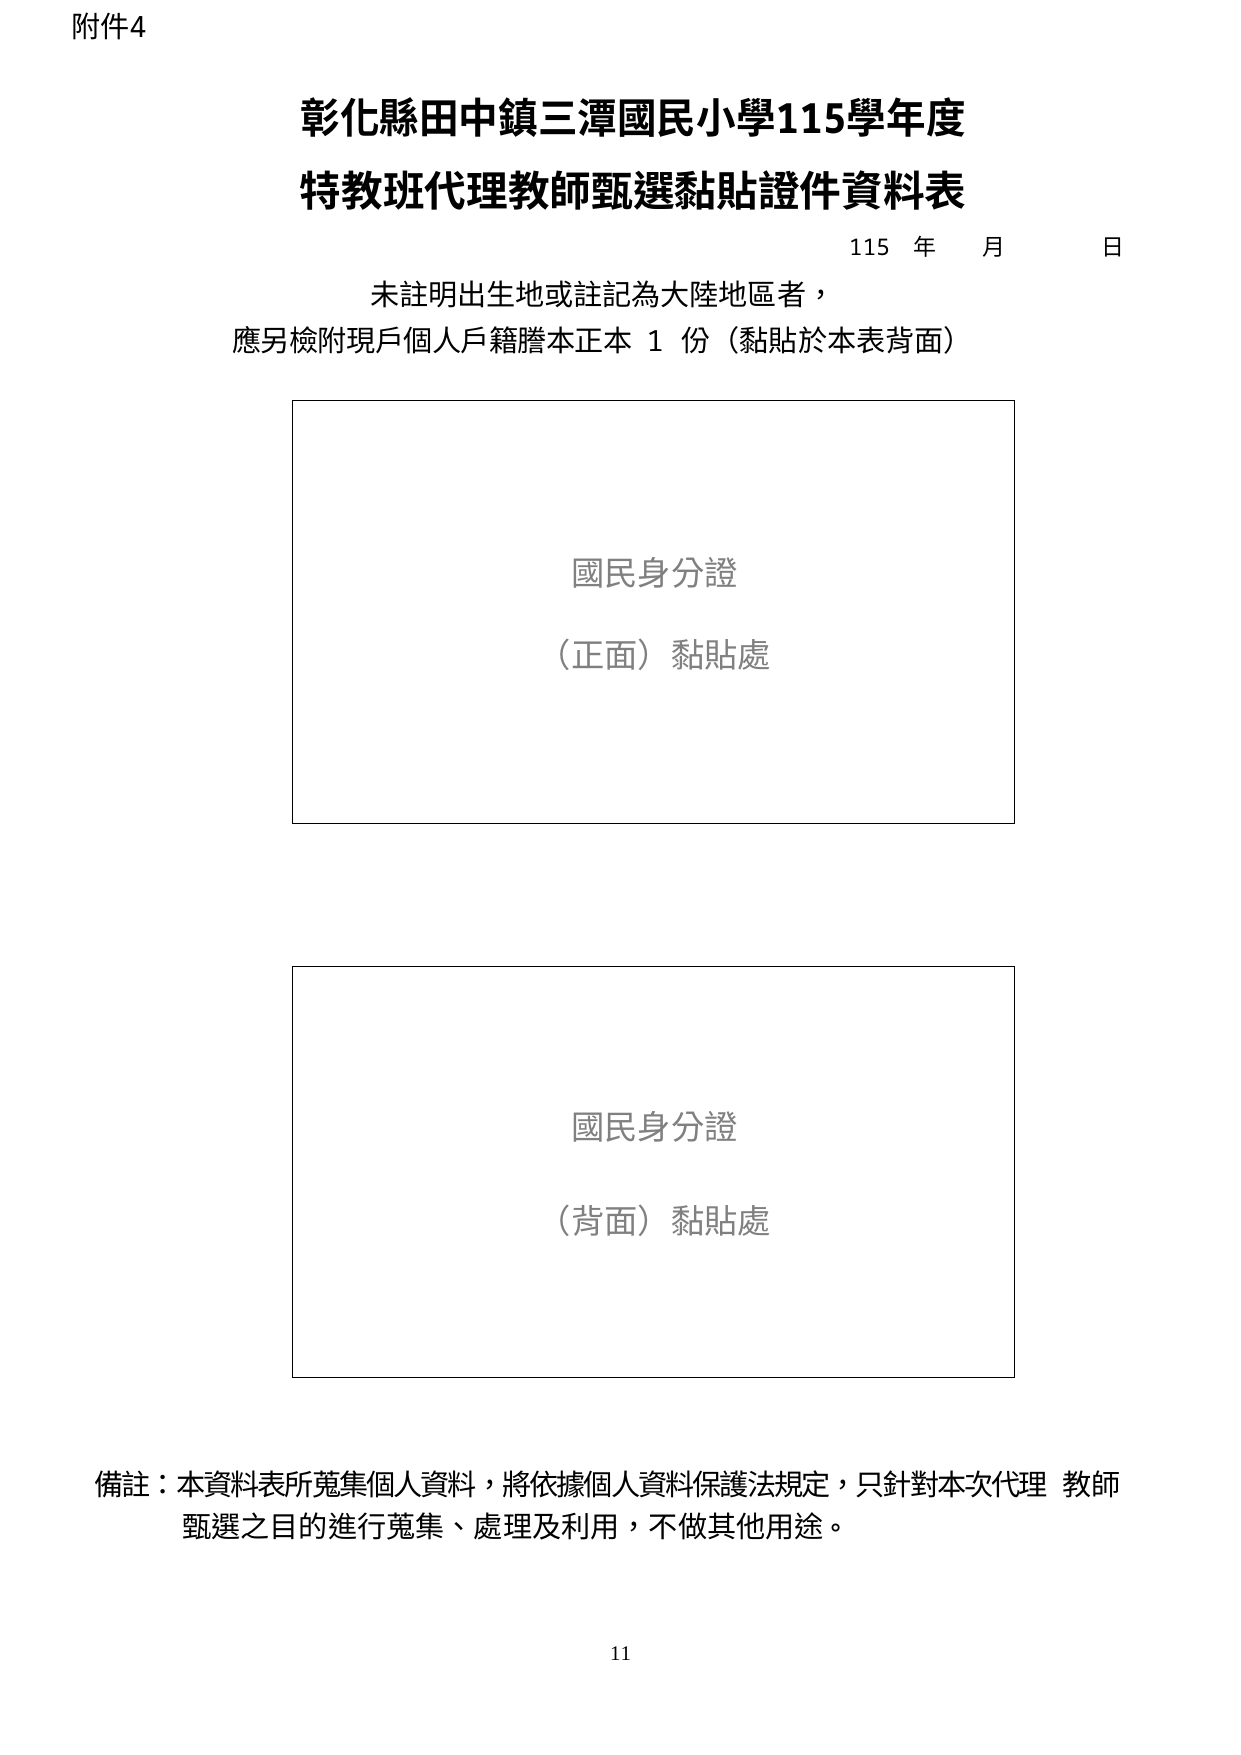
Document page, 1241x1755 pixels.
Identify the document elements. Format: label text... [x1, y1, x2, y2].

table_cell [293, 824, 1014, 966]
text 未註明出生地或註記為大陸地區者， [71, 271, 1134, 313]
text 備註：本資料表所蒐集個人資料，將依據個人資料保護法規定，只針對本次代理 教師甄選之目的進行蒐集、處理及利用，不做其他用途。 [94, 1462, 1147, 1546]
table_header 國民身分證 （正面）黏貼處 [293, 401, 1014, 823]
text 特教班代理教師甄選黏貼證件資料表 [71, 146, 1195, 222]
table_cell 國民身分證 （背面）黏貼處 [293, 967, 1014, 1377]
text 附件4 [71, 3, 1241, 46]
text 115 年 月 日 [71, 228, 1124, 262]
text 應另檢附現戶個人戶籍謄本正本 1 份（黏貼於本表背面） [71, 318, 1134, 360]
text 彰化縣田中鎮三潭國民小學115學年度 [71, 82, 1195, 146]
